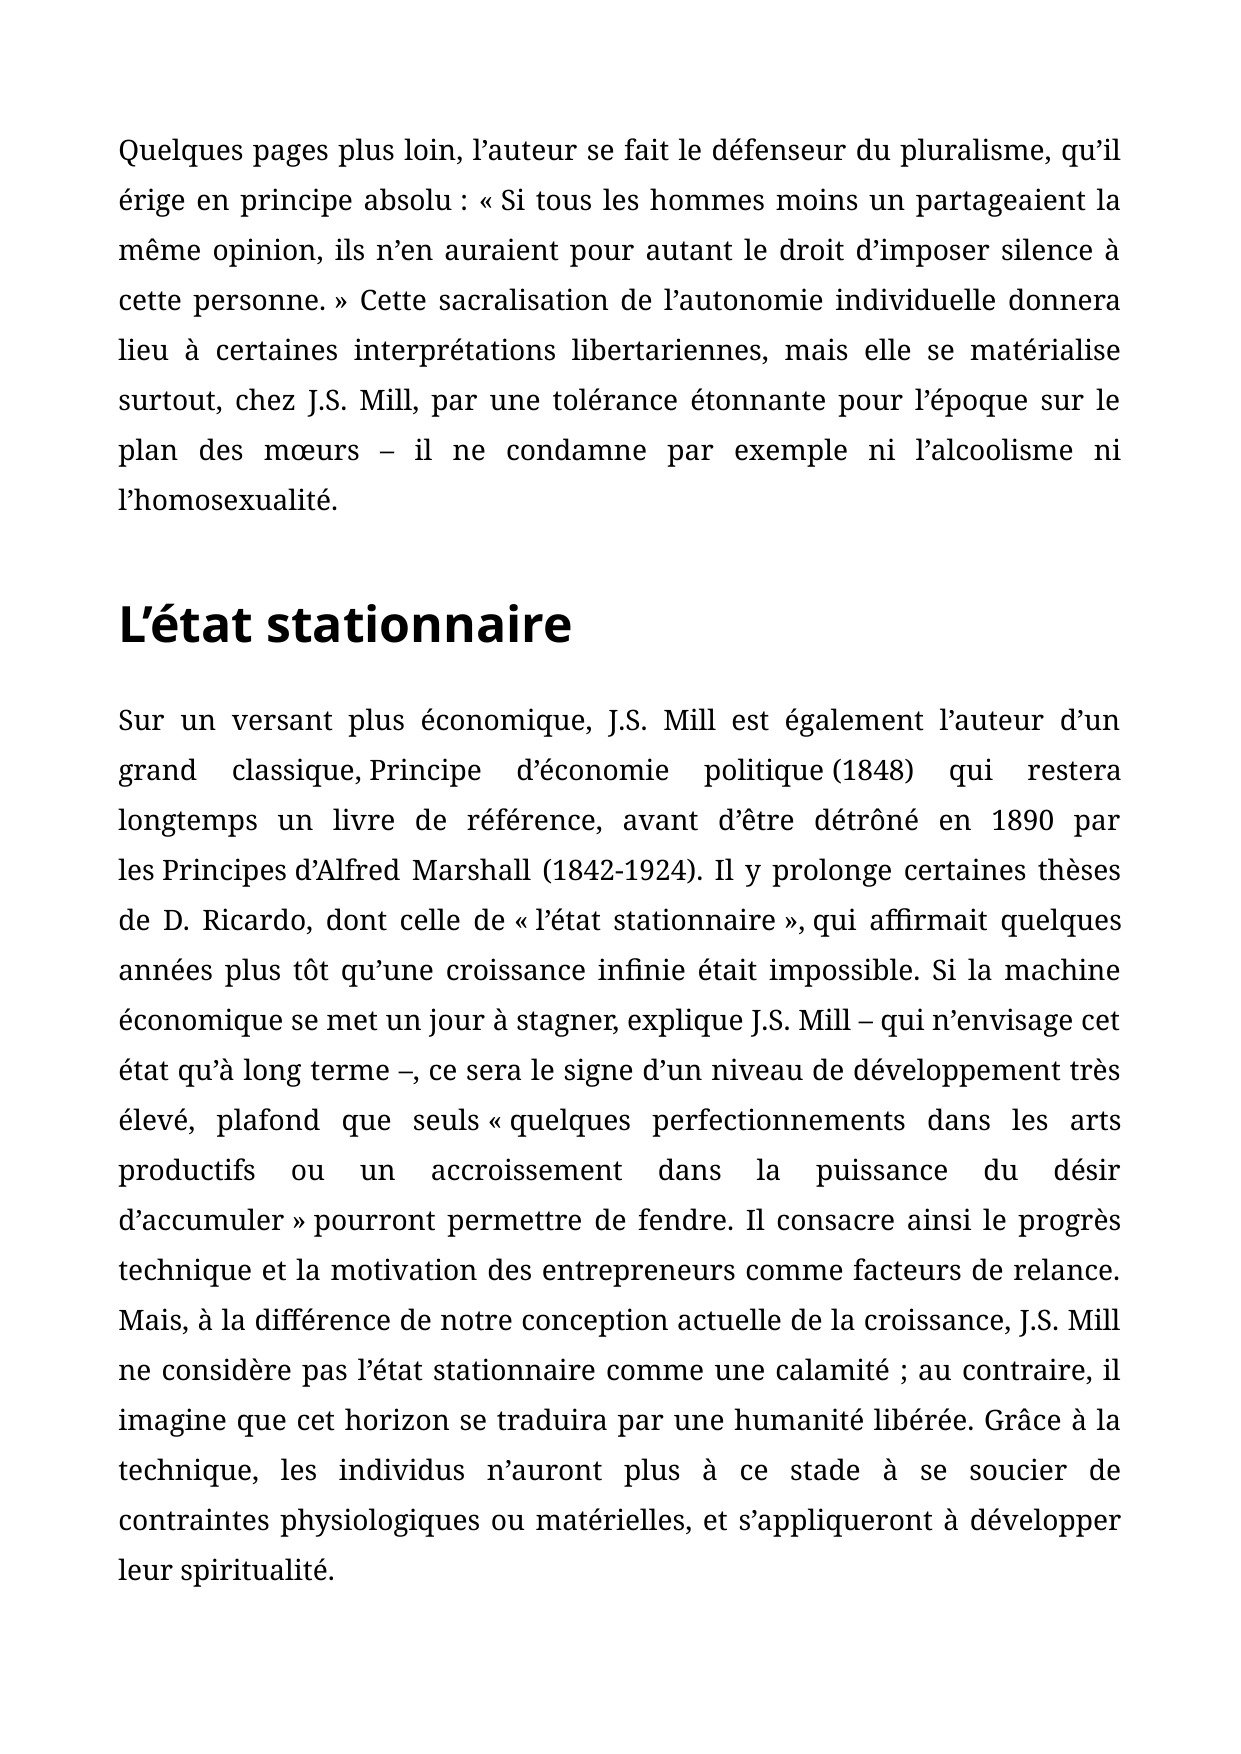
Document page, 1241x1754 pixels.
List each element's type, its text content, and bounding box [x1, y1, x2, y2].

text Sur un versant plus économique, J.S. Mill est également l’auteur d’un grand classique, Principe d’économie politique (1848) qui restera longtemps un livre de référence, avant d’être détrôné en 1890 par les Principes d’Alfred Marshall (1842-1924). Il y prolonge certaines thèses de D. Ricardo, dont celle de « l’état stationnaire », qui affirmait quelques années plus tôt qu’une croissance infinie était impossible. Si la machine économique se met un jour à stagner, explique J.S. Mill – qui n’envisage cet état qu’à long terme –, ce sera le signe d’un niveau de développement très élevé, plafond que seuls « quelques perfectionnements dans les arts productifs ou un accroissement dans la puissance du désir d’accumuler » pourront permettre de fendre. Il consacre ainsi le progrès technique et la motivation des entrepreneurs comme facteurs de relance. Mais, à la différence de notre conception actuelle de la croissance, J.S. Mill ne considère pas l’état stationnaire comme une calamité ; au contraire, il imagine que cet horizon se traduira par une humanité libérée. Grâce à la technique, les individus n’auront plus à ce stade à se soucier de contraintes physiologiques ou matérielles, et s’appliqueront à développer leur spiritualité. [118, 688, 1122, 1588]
subtitle L’état stationnaire [118, 588, 1122, 657]
text Quelques pages plus loin, l’auteur se fait le défenseur du pluralisme, qu’il érige en principe absolu : « Si tous les hommes moins un partageaient la même opinion, ils n’en auraient pour autant le droit d’imposer silence à cette personne. » Cette sacralisation de l’autonomie individuelle donnera lieu à certaines interprétations libertariennes, mais elle se matérialise surtout, chez J.S. Mill, par une tolérance étonnante pour l’époque sur le plan des mœurs – il ne condamne par exemple ni l’alcoolisme ni l’homosexualité. [118, 118, 1122, 518]
